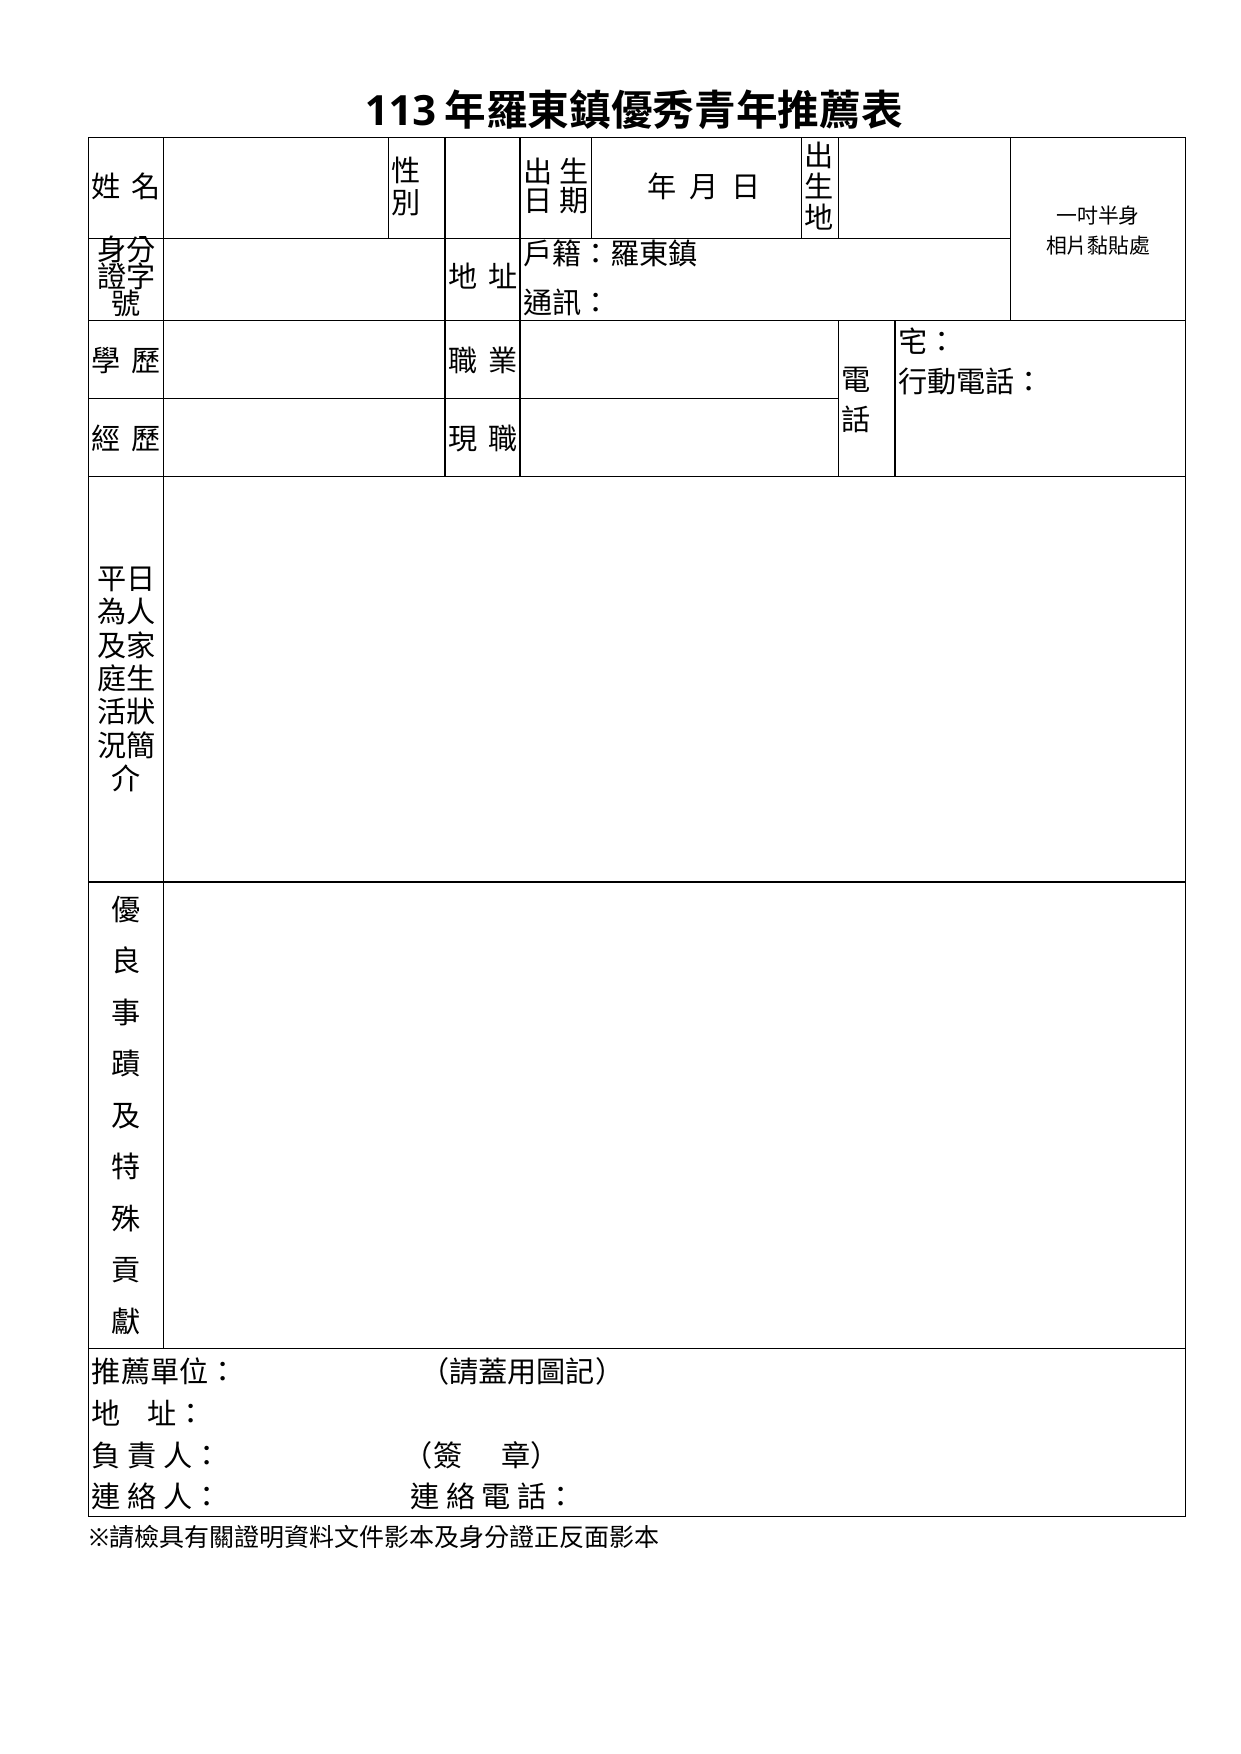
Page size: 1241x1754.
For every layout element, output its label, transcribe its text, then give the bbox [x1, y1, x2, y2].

text 113年羅東鎮優秀青年推薦表 [0, 77, 1240, 137]
table_cell 電話 [839, 321, 894, 476]
table_header 姓名 [89, 138, 163, 238]
table_cell 職業 [446, 321, 519, 398]
table_cell [164, 477, 1185, 881]
table_header [164, 138, 388, 238]
table_cell 平日為人及家庭生活狀況簡介 [89, 477, 163, 881]
table_cell 經歷 [89, 399, 163, 476]
table_cell 現職 [446, 399, 519, 476]
table_header [446, 138, 519, 238]
table_cell 身分證字號 [89, 239, 163, 320]
table_cell 學歷 [89, 321, 163, 398]
table_header 出生日期 [521, 138, 591, 238]
table_cell 推薦單位： （請蓋用圖記） 地 址： 負 責 人： （簽 章） 連 絡 人： 連 絡 電 話： [89, 1349, 1185, 1516]
table_cell [164, 321, 444, 398]
text ※請檢具有關證明資料文件影本及身分證正反面影本 [89, 1517, 1181, 1553]
table_cell [164, 883, 1185, 1348]
table_cell [521, 399, 838, 476]
table_header [839, 138, 1010, 238]
table_header 性別 [389, 138, 444, 238]
table_cell [521, 321, 838, 398]
table_header 年 月 日 [592, 138, 801, 238]
table_header 一吋半身 相片黏貼處 [1011, 138, 1185, 320]
table_cell [164, 239, 444, 320]
table_cell 宅： 行動電話： [896, 321, 1185, 476]
table_header 出生地 [802, 138, 838, 238]
table_cell 優良事蹟及特殊貢獻 [89, 883, 163, 1348]
table_cell [164, 399, 444, 476]
table_cell 戶籍：羅東鎮 通訊： [521, 239, 1010, 320]
table_cell 地址 [446, 239, 519, 320]
